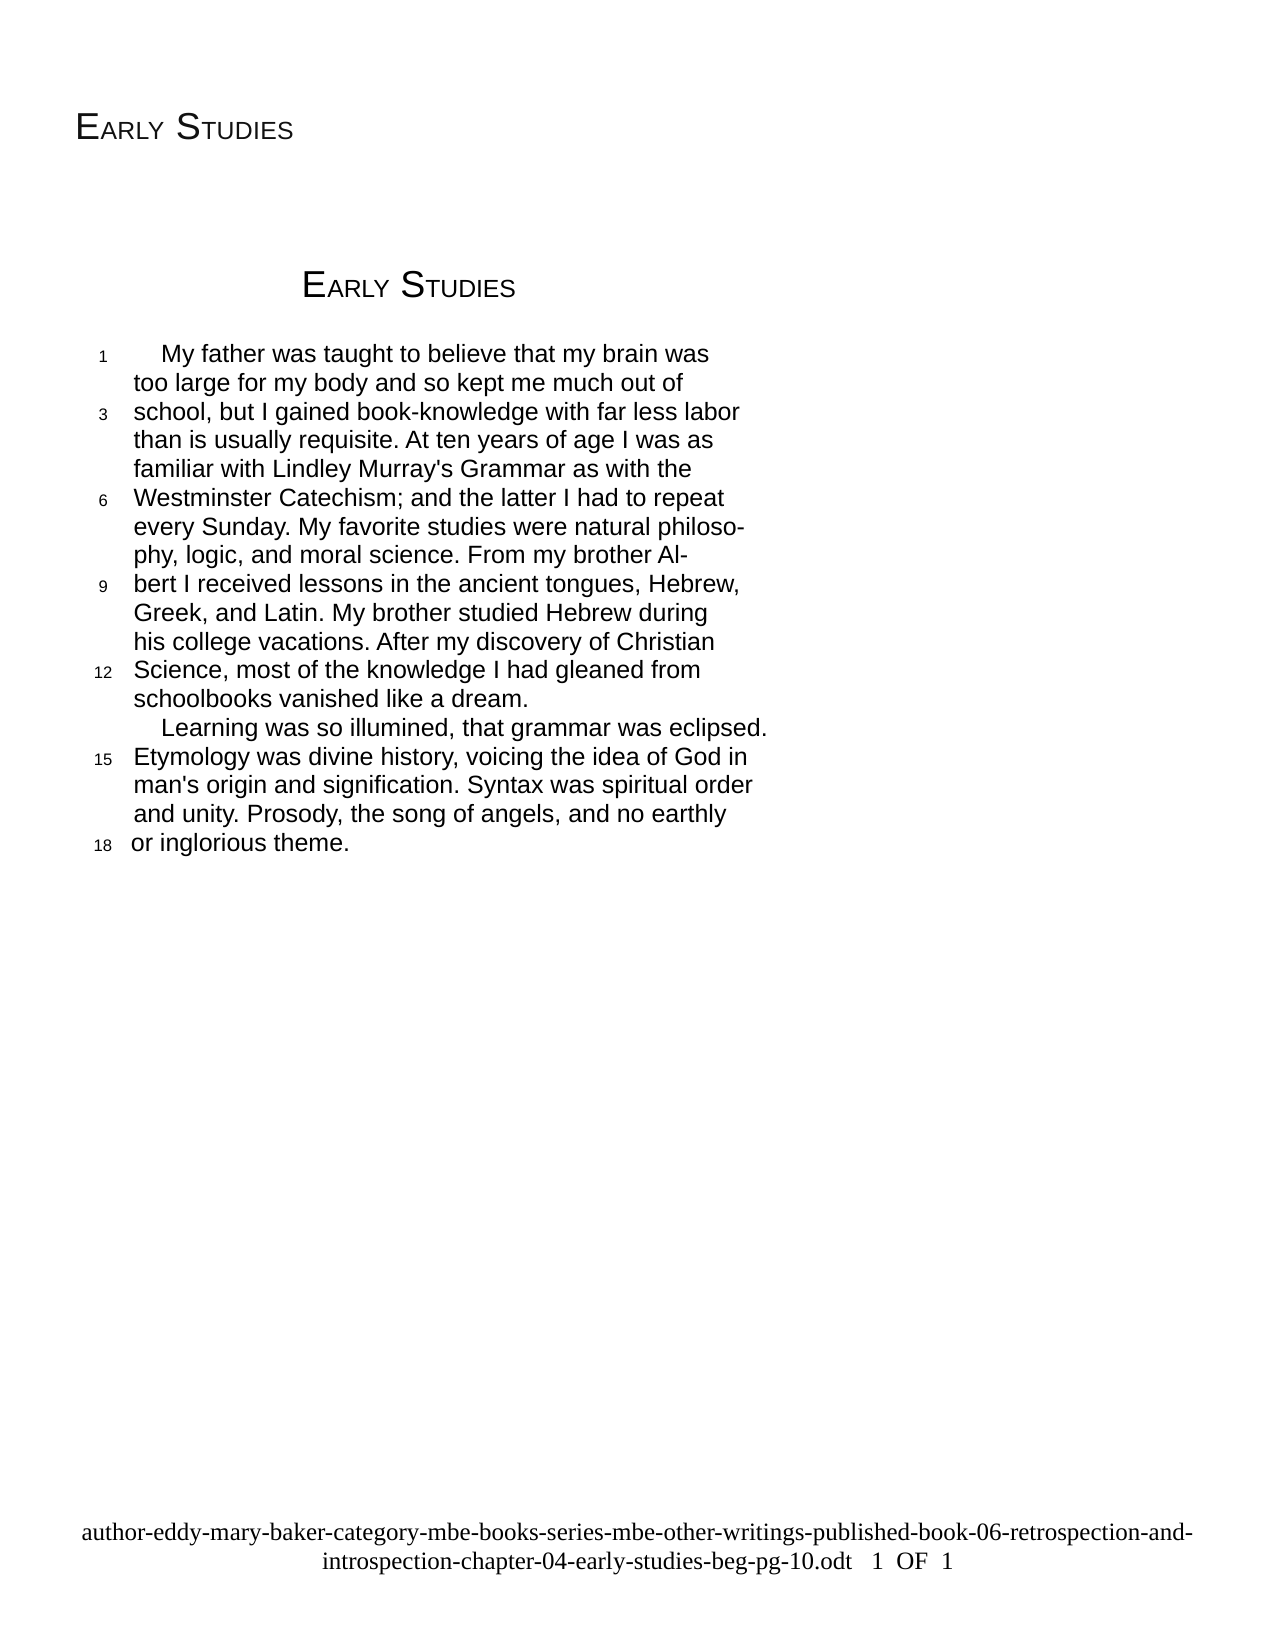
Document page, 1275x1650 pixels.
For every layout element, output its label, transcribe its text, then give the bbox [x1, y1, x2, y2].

text Early Studies [75, 104, 1200, 148]
text schoolbooks vanished like a dream. [94, 684, 1200, 713]
text every Sunday. My favorite studies were natural philoso- [94, 512, 1200, 541]
text Greek, and Latin. My brother studied Hebrew during [94, 598, 1200, 627]
text 3 school, but I gained book-knowledge with far less labor [94, 397, 1200, 426]
text Learning was so illumined, that grammar was eclipsed. [94, 713, 1200, 742]
text 1 My father was taught to believe that my brain was [94, 339, 1200, 368]
text 6 Westminster Catechism; and the latter I had to repeat [94, 483, 1200, 512]
text Early Studies [94, 263, 1200, 306]
text 9 bert I received lessons in the ancient tongues, Hebrew, [94, 569, 1200, 598]
text his college vacations. After my discovery of Christian [94, 627, 1200, 656]
text than is usually requisite. At ten years of age I was as [94, 426, 1200, 454]
text and unity. Prosody, the song of angels, and no earthly [94, 799, 1200, 828]
text too large for my body and so kept me much out of [94, 368, 1200, 397]
text phy, logic, and moral science. From my brother Al- [94, 541, 1200, 569]
text familiar with Lindley Murray's Grammar as with the [94, 454, 1200, 483]
text 12 Science, most of the knowledge I had gleaned from [94, 656, 1200, 684]
text 18 or inglorious theme. [75, 828, 1200, 857]
text man's origin and signification. Syntax was spiritual order [94, 771, 1200, 799]
text 15 Etymology was divine history, voicing the idea of God in [94, 742, 1200, 771]
